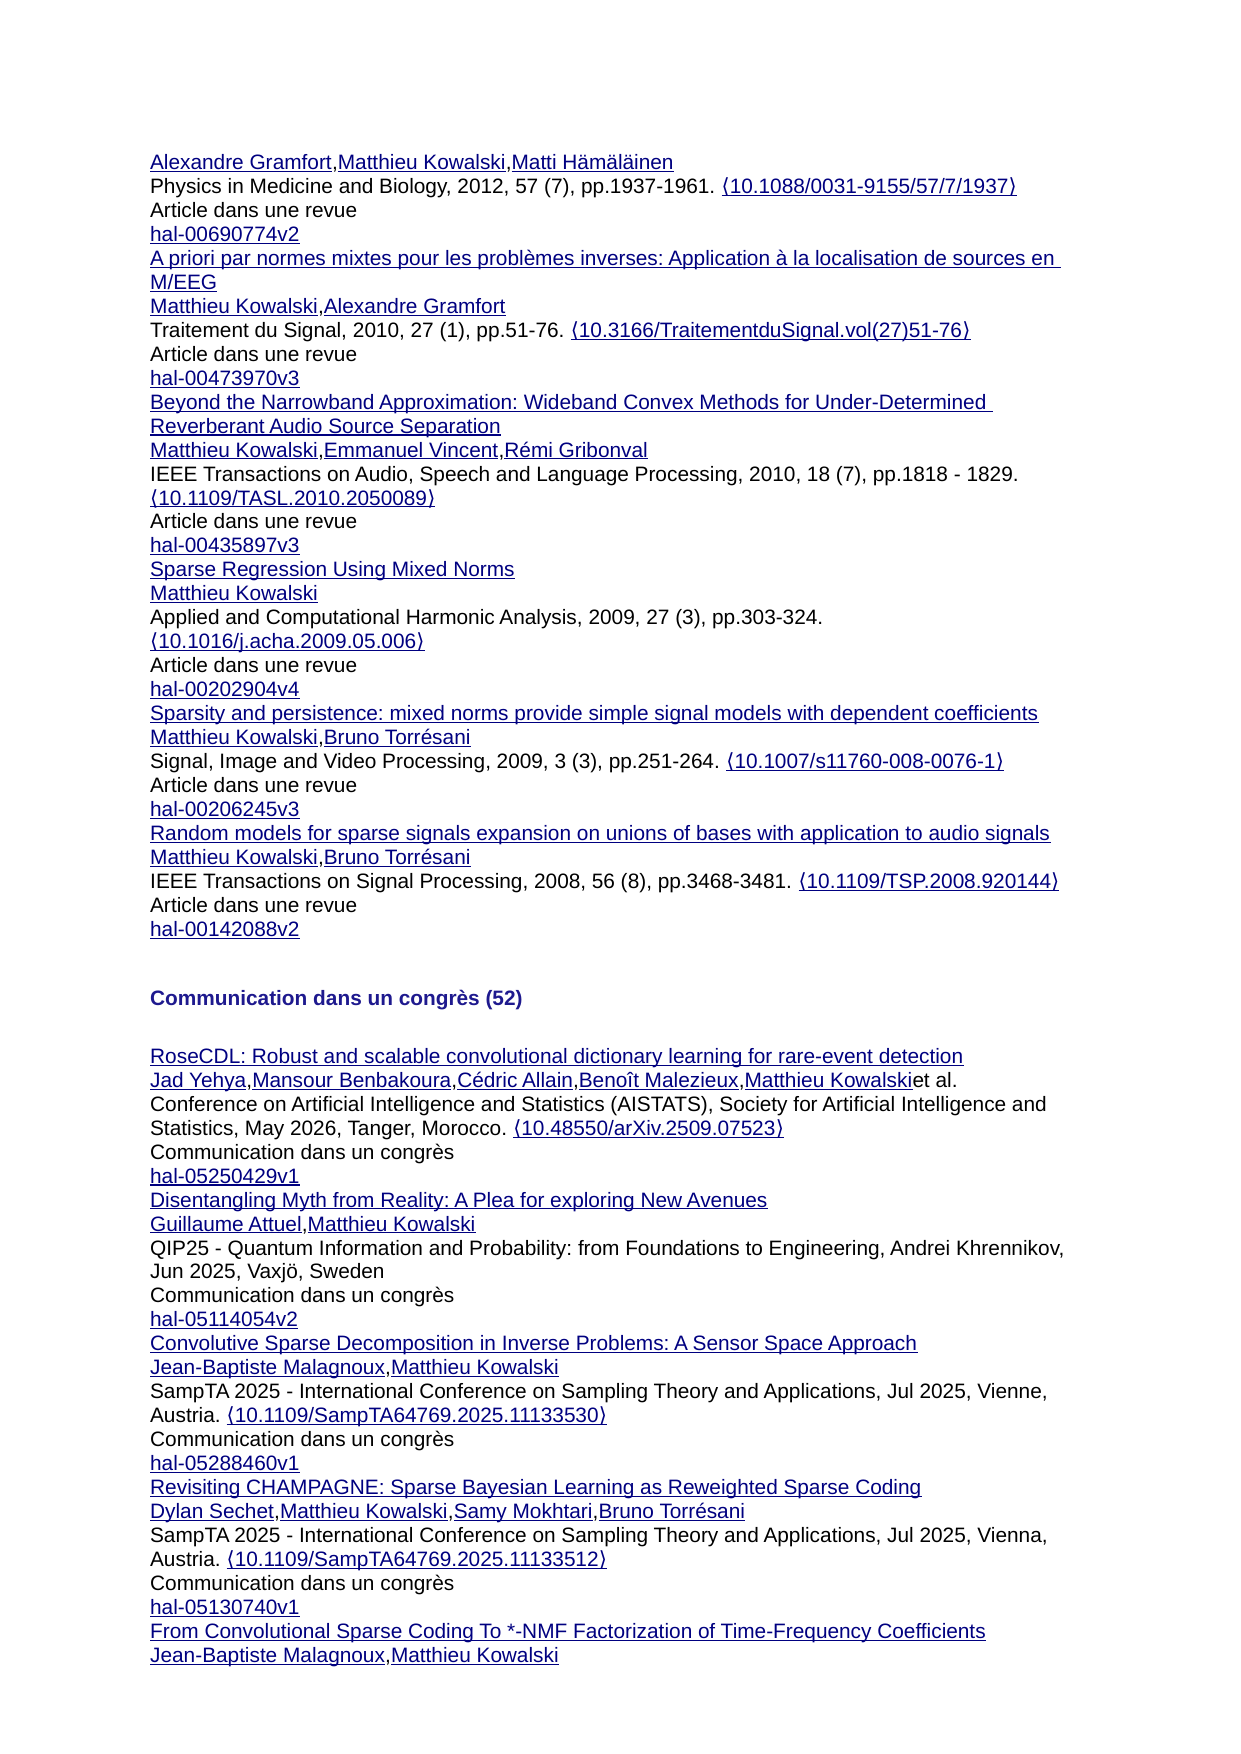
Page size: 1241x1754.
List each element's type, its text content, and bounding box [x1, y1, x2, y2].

table_cell A priori par normes mixtes pour les problèmes inverses: Application à la localisation de sources en M/EEG Matthieu Kowalski,Alexandre Gramfort Traitement du Signal, 2010, 27 (1), pp.51-76. ⟨10.3166/TraitementduSignal.vol(27)51-76⟩ Article dans une revue hal-00473970v3 [150, 246, 1090, 389]
table_cell From Convolutional Sparse Coding To *-NMF Factorization of Time-Frequency Coefficients Jean-Baptiste Malagnoux,Matthieu Kowalski [150, 1619, 1090, 1667]
table_cell Revisiting CHAMPAGNE: Sparse Bayesian Learning as Reweighted Sparse Coding Dylan Sechet,Matthieu Kowalski,Samy Mokhtari,Bruno Torrésani SampTA 2025 - International Conference on Sampling Theory and Applications, Jul 2025, Vienna, Austria. ⟨10.1109/SampTA64769.2025.11133512⟩ Communication dans un congrès hal-05130740v1 [150, 1475, 1090, 1619]
table_cell Alexandre Gramfort,Matthieu Kowalski,Matti Hämäläinen Physics in Medicine and Biology, 2012, 57 (7), pp.1937-1961. ⟨10.1088/0031-9155/57/7/1937⟩ Article dans une revue hal-00690774v2 [150, 150, 1090, 246]
subtitle Communication dans un congrès (52) [150, 985, 1090, 1009]
table_cell Sparse Regression Using Mixed Norms Matthieu Kowalski Applied and Computational Harmonic Analysis, 2009, 27 (3), pp.303-324. ⟨10.1016/j.acha.2009.05.006⟩ Article dans une revue hal-00202904v4 [150, 557, 1090, 701]
table_cell Disentangling Myth from Reality: A Plea for exploring New Avenues Guillaume Attuel,Matthieu Kowalski QIP25 - Quantum Information and Probability: from Foundations to Engineering, Andrei Khrennikov, Jun 2025, Vaxjö, Sweden Communication dans un congrès hal-05114054v2 [150, 1188, 1090, 1331]
table_cell Convolutive Sparse Decomposition in Inverse Problems: A Sensor Space Approach Jean-Baptiste Malagnoux,Matthieu Kowalski SampTA 2025 - International Conference on Sampling Theory and Applications, Jul 2025, Vienne, Austria. ⟨10.1109/SampTA64769.2025.11133530⟩ Communication dans un congrès hal-05288460v1 [150, 1331, 1090, 1475]
table_cell Random models for sparse signals expansion on unions of bases with application to audio signals Matthieu Kowalski,Bruno Torrésani IEEE Transactions on Signal Processing, 2008, 56 (8), pp.3468-3481. ⟨10.1109/TSP.2008.920144⟩ Article dans une revue hal-00142088v2 [150, 821, 1090, 941]
table_header RoseCDL: Robust and scalable convolutional dictionary learning for rare-event detection Jad Yehya,Mansour Benbakoura,Cédric Allain,Benoît Malezieux,Matthieu Kowalskiet al. Conference on Artificial Intelligence and Statistics (AISTATS), Society for Artificial Intelligence and Statistics, May 2026, Tanger, Morocco. ⟨10.48550/arXiv.2509.07523⟩ Communication dans un congrès hal-05250429v1 [150, 1044, 1090, 1187]
table_cell Beyond the Narrowband Approximation: Wideband Convex Methods for Under-Determined Reverberant Audio Source Separation Matthieu Kowalski,Emmanuel Vincent,Rémi Gribonval IEEE Transactions on Audio, Speech and Language Processing, 2010, 18 (7), pp.1818 - 1829. ⟨10.1109/TASL.2010.2050089⟩ Article dans une revue hal-00435897v3 [150, 390, 1090, 557]
table_cell Sparsity and persistence: mixed norms provide simple signal models with dependent coefficients Matthieu Kowalski,Bruno Torrésani Signal, Image and Video Processing, 2009, 3 (3), pp.251-264. ⟨10.1007/s11760-008-0076-1⟩ Article dans une revue hal-00206245v3 [150, 701, 1090, 821]
